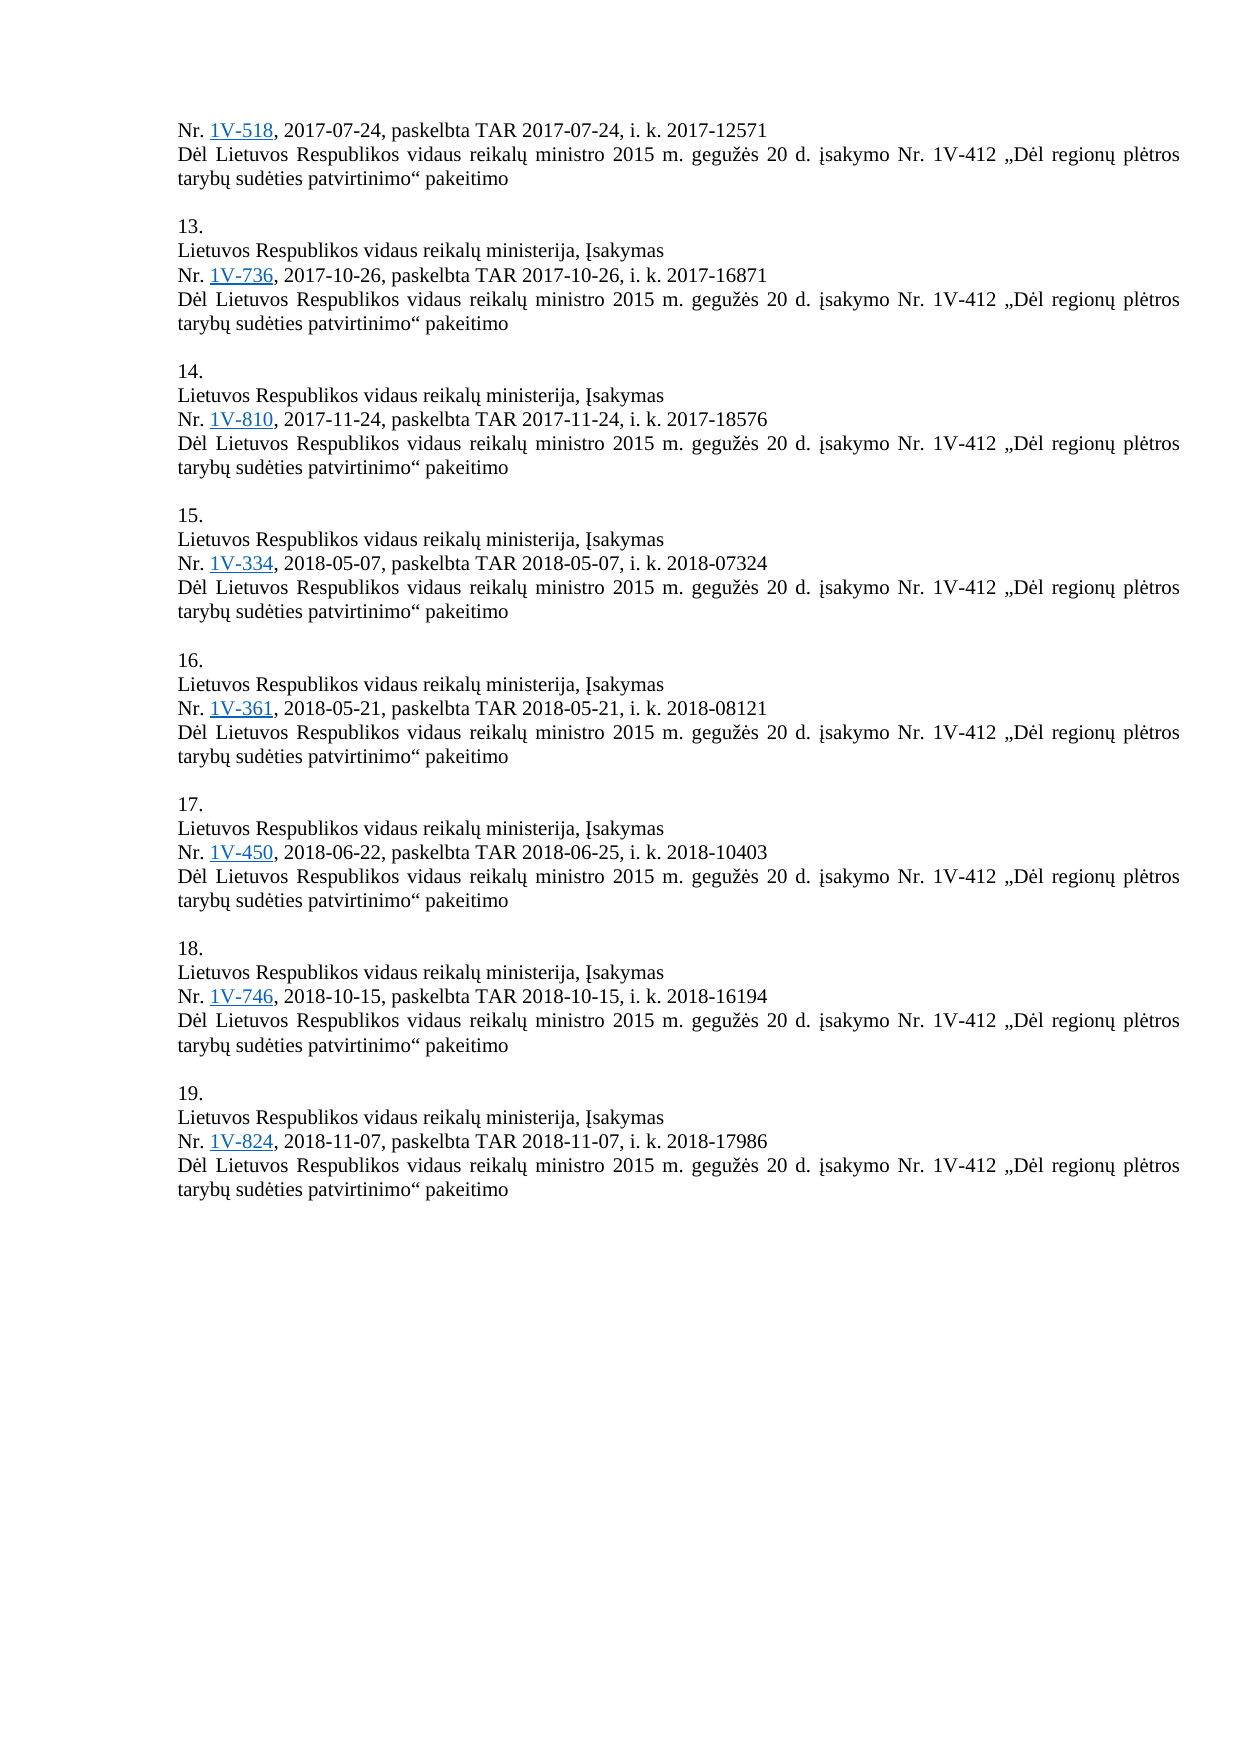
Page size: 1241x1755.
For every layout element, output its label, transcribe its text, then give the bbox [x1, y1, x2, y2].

text Lietuvos Respublikos vidaus reikalų ministerija, Įsakymas [177, 238, 1181, 262]
text Nr. 1V-824, 2018-11-07, paskelbta TAR 2018-11-07, i. k. 2018-17986 [177, 1129, 1181, 1153]
text Nr. 1V-450, 2018-06-22, paskelbta TAR 2018-06-25, i. k. 2018-10403 [177, 840, 1181, 864]
text Dėl Lietuvos Respublikos vidaus reikalų ministro 2015 m. gegužės 20 d. įsakymo Nr. 1V-412 „Dėl regionų plėtros tarybų sudėties patvirtinimo“ pakeitimo [177, 1153, 1181, 1201]
text Dėl Lietuvos Respublikos vidaus reikalų ministro 2015 m. gegužės 20 d. įsakymo Nr. 1V-412 „Dėl regionų plėtros tarybų sudėties patvirtinimo“ pakeitimo [177, 431, 1181, 479]
text Lietuvos Respublikos vidaus reikalų ministerija, Įsakymas [177, 816, 1181, 840]
text Nr. 1V-361, 2018-05-21, paskelbta TAR 2018-05-21, i. k. 2018-08121 [177, 696, 1181, 720]
text 19. [177, 1081, 1181, 1105]
text Lietuvos Respublikos vidaus reikalų ministerija, Įsakymas [177, 527, 1181, 551]
text Lietuvos Respublikos vidaus reikalų ministerija, Įsakymas [177, 672, 1181, 696]
text 13. [177, 214, 1181, 238]
text Dėl Lietuvos Respublikos vidaus reikalų ministro 2015 m. gegužės 20 d. įsakymo Nr. 1V-412 „Dėl regionų plėtros tarybų sudėties patvirtinimo“ pakeitimo [177, 142, 1181, 190]
text Nr. 1V-810, 2017-11-24, paskelbta TAR 2017-11-24, i. k. 2017-18576 [177, 407, 1181, 431]
text Dėl Lietuvos Respublikos vidaus reikalų ministro 2015 m. gegužės 20 d. įsakymo Nr. 1V-412 „Dėl regionų plėtros tarybų sudėties patvirtinimo“ pakeitimo [177, 720, 1181, 768]
text 14. [177, 359, 1181, 383]
text 15. [177, 503, 1181, 527]
text Dėl Lietuvos Respublikos vidaus reikalų ministro 2015 m. gegužės 20 d. įsakymo Nr. 1V-412 „Dėl regionų plėtros tarybų sudėties patvirtinimo“ pakeitimo [177, 575, 1181, 623]
text Dėl Lietuvos Respublikos vidaus reikalų ministro 2015 m. gegužės 20 d. įsakymo Nr. 1V-412 „Dėl regionų plėtros tarybų sudėties patvirtinimo“ pakeitimo [177, 1008, 1181, 1057]
text 18. [177, 936, 1181, 960]
text Lietuvos Respublikos vidaus reikalų ministerija, Įsakymas [177, 1105, 1181, 1129]
text Nr. 1V-746, 2018-10-15, paskelbta TAR 2018-10-15, i. k. 2018-16194 [177, 984, 1181, 1008]
text Lietuvos Respublikos vidaus reikalų ministerija, Įsakymas [177, 960, 1181, 984]
text Dėl Lietuvos Respublikos vidaus reikalų ministro 2015 m. gegužės 20 d. įsakymo Nr. 1V-412 „Dėl regionų plėtros tarybų sudėties patvirtinimo“ pakeitimo [177, 287, 1181, 335]
text 16. [177, 647, 1181, 672]
text Nr. 1V-518, 2017-07-24, paskelbta TAR 2017-07-24, i. k. 2017-12571 [177, 118, 1181, 142]
text Dėl Lietuvos Respublikos vidaus reikalų ministro 2015 m. gegužės 20 d. įsakymo Nr. 1V-412 „Dėl regionų plėtros tarybų sudėties patvirtinimo“ pakeitimo [177, 864, 1181, 912]
text 17. [177, 792, 1181, 816]
text Lietuvos Respublikos vidaus reikalų ministerija, Įsakymas [177, 383, 1181, 407]
text Nr. 1V-736, 2017-10-26, paskelbta TAR 2017-10-26, i. k. 2017-16871 [177, 262, 1181, 287]
text Nr. 1V-334, 2018-05-07, paskelbta TAR 2018-05-07, i. k. 2018-07324 [177, 551, 1181, 575]
